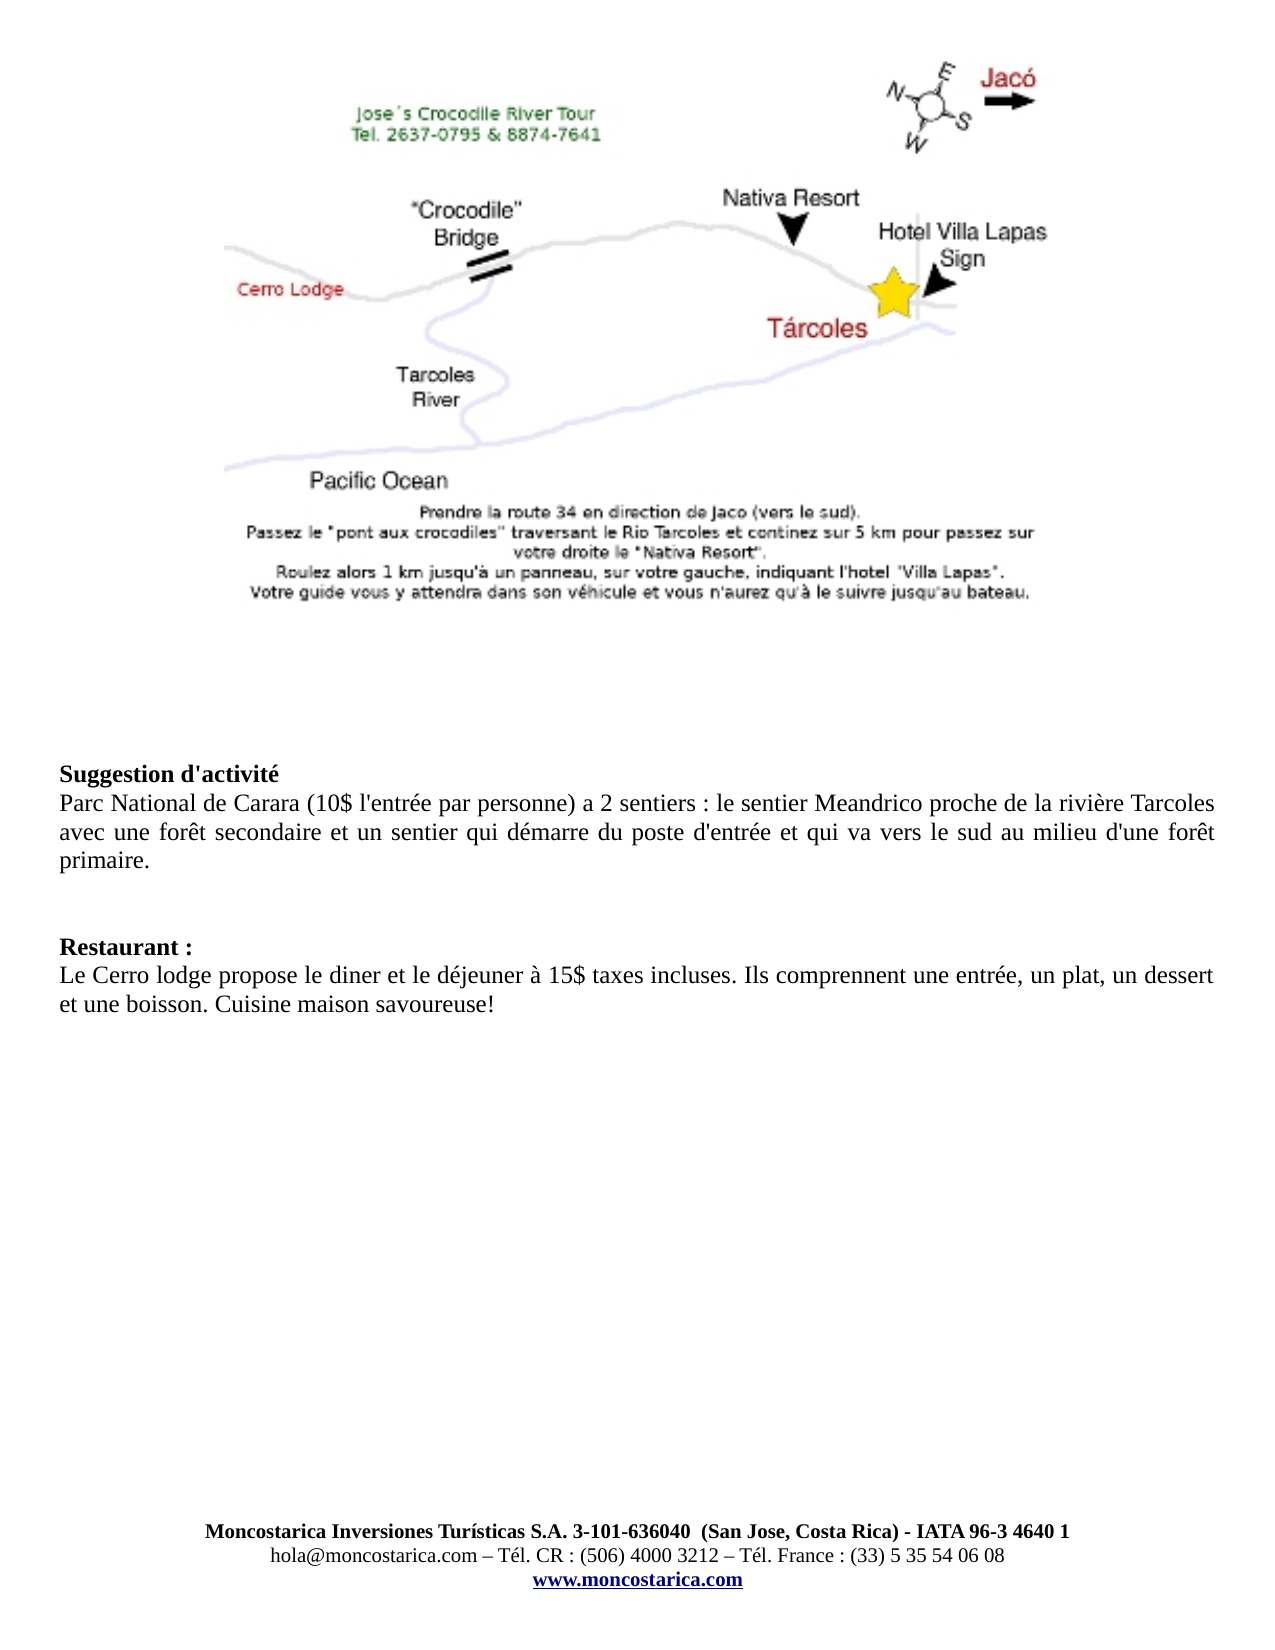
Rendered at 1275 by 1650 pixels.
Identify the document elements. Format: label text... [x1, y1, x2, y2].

picture [223, 59, 1052, 616]
text Le Cerro lodge propose le diner et le déjeuner à 15$ taxes incluses. Ils comprennent une entrée, un plat, un dessert et une boisson. Cuisine maison savoureuse! [59, 960, 1216, 1018]
text Parc National de Carara (10$ l'entrée par personne) a 2 sentiers : le sentier Meandrico proche de la rivière Tarcoles avec une forêt secondaire et un sentier qui démarre du poste d'entrée et qui va vers le sud au milieu d'une forêt primaire. [59, 788, 1216, 874]
text Restaurant : [59, 932, 1216, 960]
text Suggestion d'activité [59, 759, 1216, 788]
